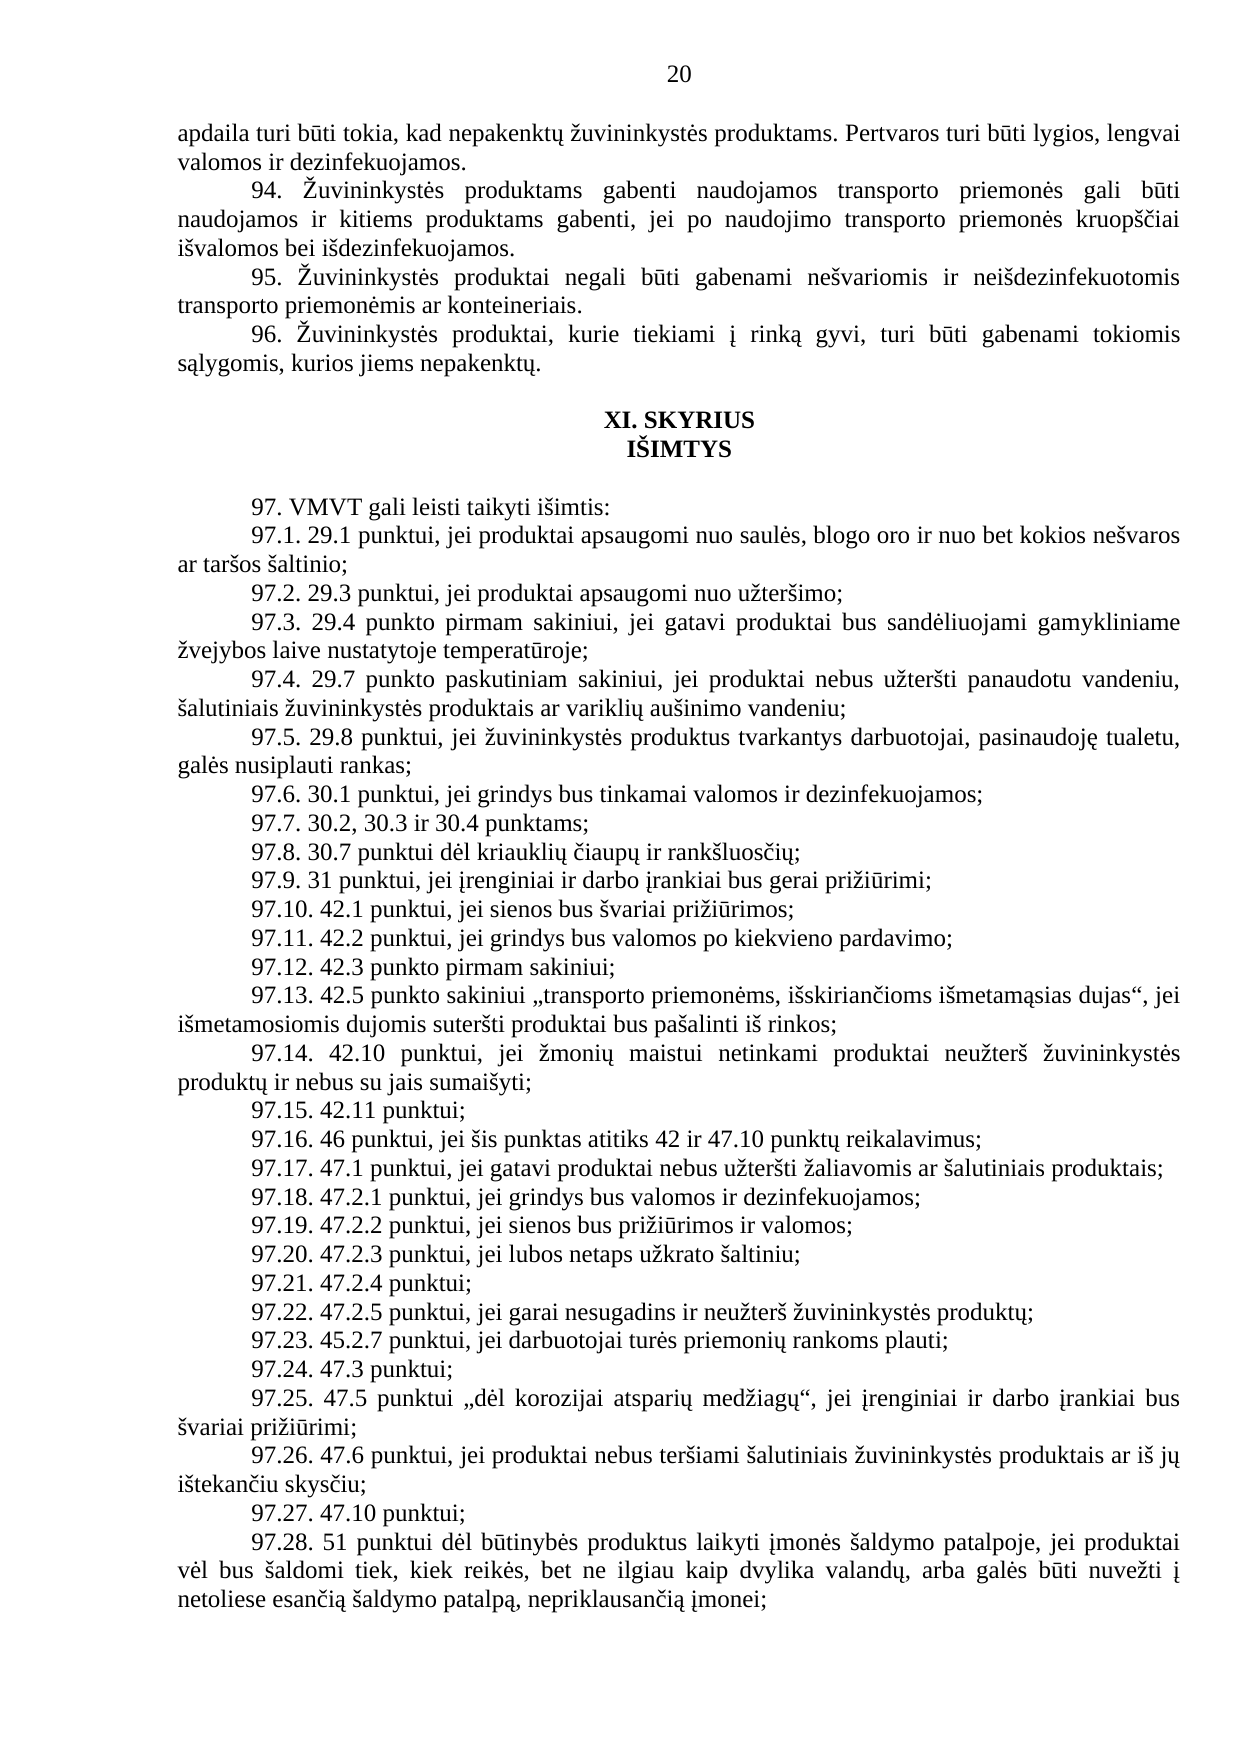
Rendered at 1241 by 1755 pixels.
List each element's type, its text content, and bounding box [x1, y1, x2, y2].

text 97.1. 29.1 punktui, jei produktai apsaugomi nuo saulės, blogo oro ir nuo bet kokios nešvaros ar taršos šaltinio; [177, 521, 1181, 578]
text 97.26. 47.6 punktui, jei produktai nebus teršiami šalutiniais žuvininkystės produktais ar iš jų ištekančiu skysčiu; [177, 1441, 1181, 1498]
text 97.17. 47.1 punktui, jei gatavi produktai nebus užteršti žaliavomis ar šalutiniais produktais; [177, 1153, 1181, 1182]
text 97.19. 47.2.2 punktui, jei sienos bus prižiūrimos ir valomos; [177, 1211, 1181, 1239]
text 97.16. 46 punktui, jei šis punktas atitiks 42 ir 47.10 punktų reikalavimus; [177, 1124, 1181, 1153]
text 97.12. 42.3 punkto pirmam sakiniui; [177, 952, 1181, 981]
text 97.8. 30.7 punktui dėl kriauklių čiaupų ir rankšluosčių; [177, 837, 1181, 866]
text 97.20. 47.2.3 punktui, jei lubos netaps užkrato šaltiniu; [177, 1239, 1181, 1268]
text 97.2. 29.3 punktui, jei produktai apsaugomi nuo užteršimo; [177, 578, 1181, 607]
text XI. SKYRIUS [177, 406, 1181, 434]
text 97.9. 31 punktui, jei įrenginiai ir darbo įrankiai bus gerai prižiūrimi; [177, 866, 1181, 894]
text 97.22. 47.2.5 punktui, jei garai nesugadins ir neužterš žuvininkystės produktų; [177, 1297, 1181, 1326]
text apdaila turi būti tokia, kad nepakenktų žuvininkystės produktams. Pertvaros turi būti lygios, lengvai valomos ir dezinfekuojamos. [177, 118, 1181, 176]
text IŠIMTYS [177, 434, 1181, 463]
text 97.6. 30.1 punktui, jei grindys bus tinkamai valomos ir dezinfekuojamos; [177, 779, 1181, 808]
text 97.24. 47.3 punktui; [177, 1354, 1181, 1383]
text 97.11. 42.2 punktui, jei grindys bus valomos po kiekvieno pardavimo; [177, 923, 1181, 952]
text 97.23. 45.2.7 punktui, jei darbuotojai turės priemonių rankoms plauti; [177, 1326, 1181, 1354]
text 97. VMVT gali leisti taikyti išimtis: [177, 492, 1181, 521]
text 97.13. 42.5 punkto sakiniui „transporto priemonėms, išskiriančioms išmetamąsias dujas“, jei išmetamosiomis dujomis suteršti produktai bus pašalinti iš rinkos; [177, 981, 1181, 1038]
text 97.18. 47.2.1 punktui, jei grindys bus valomos ir dezinfekuojamos; [177, 1182, 1181, 1211]
text 97.25. 47.5 punktui „dėl korozijai atsparių medžiagų“, jei įrenginiai ir darbo įrankiai bus švariai prižiūrimi; [177, 1383, 1181, 1441]
text 97.15. 42.11 punktui; [177, 1096, 1181, 1124]
text 97.28. 51 punktui dėl būtinybės produktus laikyti įmonės šaldymo patalpoje, jei produktai vėl bus šaldomi tiek, kiek reikės, bet ne ilgiau kaip dvylika valandų, arba galės būti nuvežti į netoliese esančią šaldymo patalpą, nepriklausančią įmonei; [177, 1527, 1181, 1613]
text 97.21. 47.2.4 punktui; [177, 1268, 1181, 1297]
text 97.10. 42.1 punktui, jei sienos bus švariai prižiūrimos; [177, 894, 1181, 923]
text 96. Žuvininkystės produktai, kurie tiekiami į rinką gyvi, turi būti gabenami tokiomis sąlygomis, kurios jiems nepakenktų. [177, 319, 1181, 377]
text 97.4. 29.7 punkto paskutiniam sakiniui, jei produktai nebus užteršti panaudotu vandeniu, šalutiniais žuvininkystės produktais ar variklių aušinimo vandeniu; [177, 664, 1181, 722]
text 97.3. 29.4 punkto pirmam sakiniui, jei gatavi produktai bus sandėliuojami gamykliniame žvejybos laive nustatytoje temperatūroje; [177, 607, 1181, 664]
text 95. Žuvininkystės produktai negali būti gabenami nešvariomis ir neišdezinfekuotomis transporto priemonėmis ar konteineriais. [177, 262, 1181, 319]
text 94. Žuvininkystės produktams gabenti naudojamos transporto priemonės gali būti naudojamos ir kitiems produktams gabenti, jei po naudojimo transporto priemonės kruopščiai išvalomos bei išdezinfekuojamos. [177, 176, 1181, 262]
text 97.27. 47.10 punktui; [177, 1498, 1181, 1527]
text 97.14. 42.10 punktui, jei žmonių maistui netinkami produktai neužterš žuvininkystės produktų ir nebus su jais sumaišyti; [177, 1038, 1181, 1096]
text 97.5. 29.8 punktui, jei žuvininkystės produktus tvarkantys darbuotojai, pasinaudoję tualetu, galės nusiplauti rankas; [177, 722, 1181, 779]
text 97.7. 30.2, 30.3 ir 30.4 punktams; [177, 808, 1181, 837]
